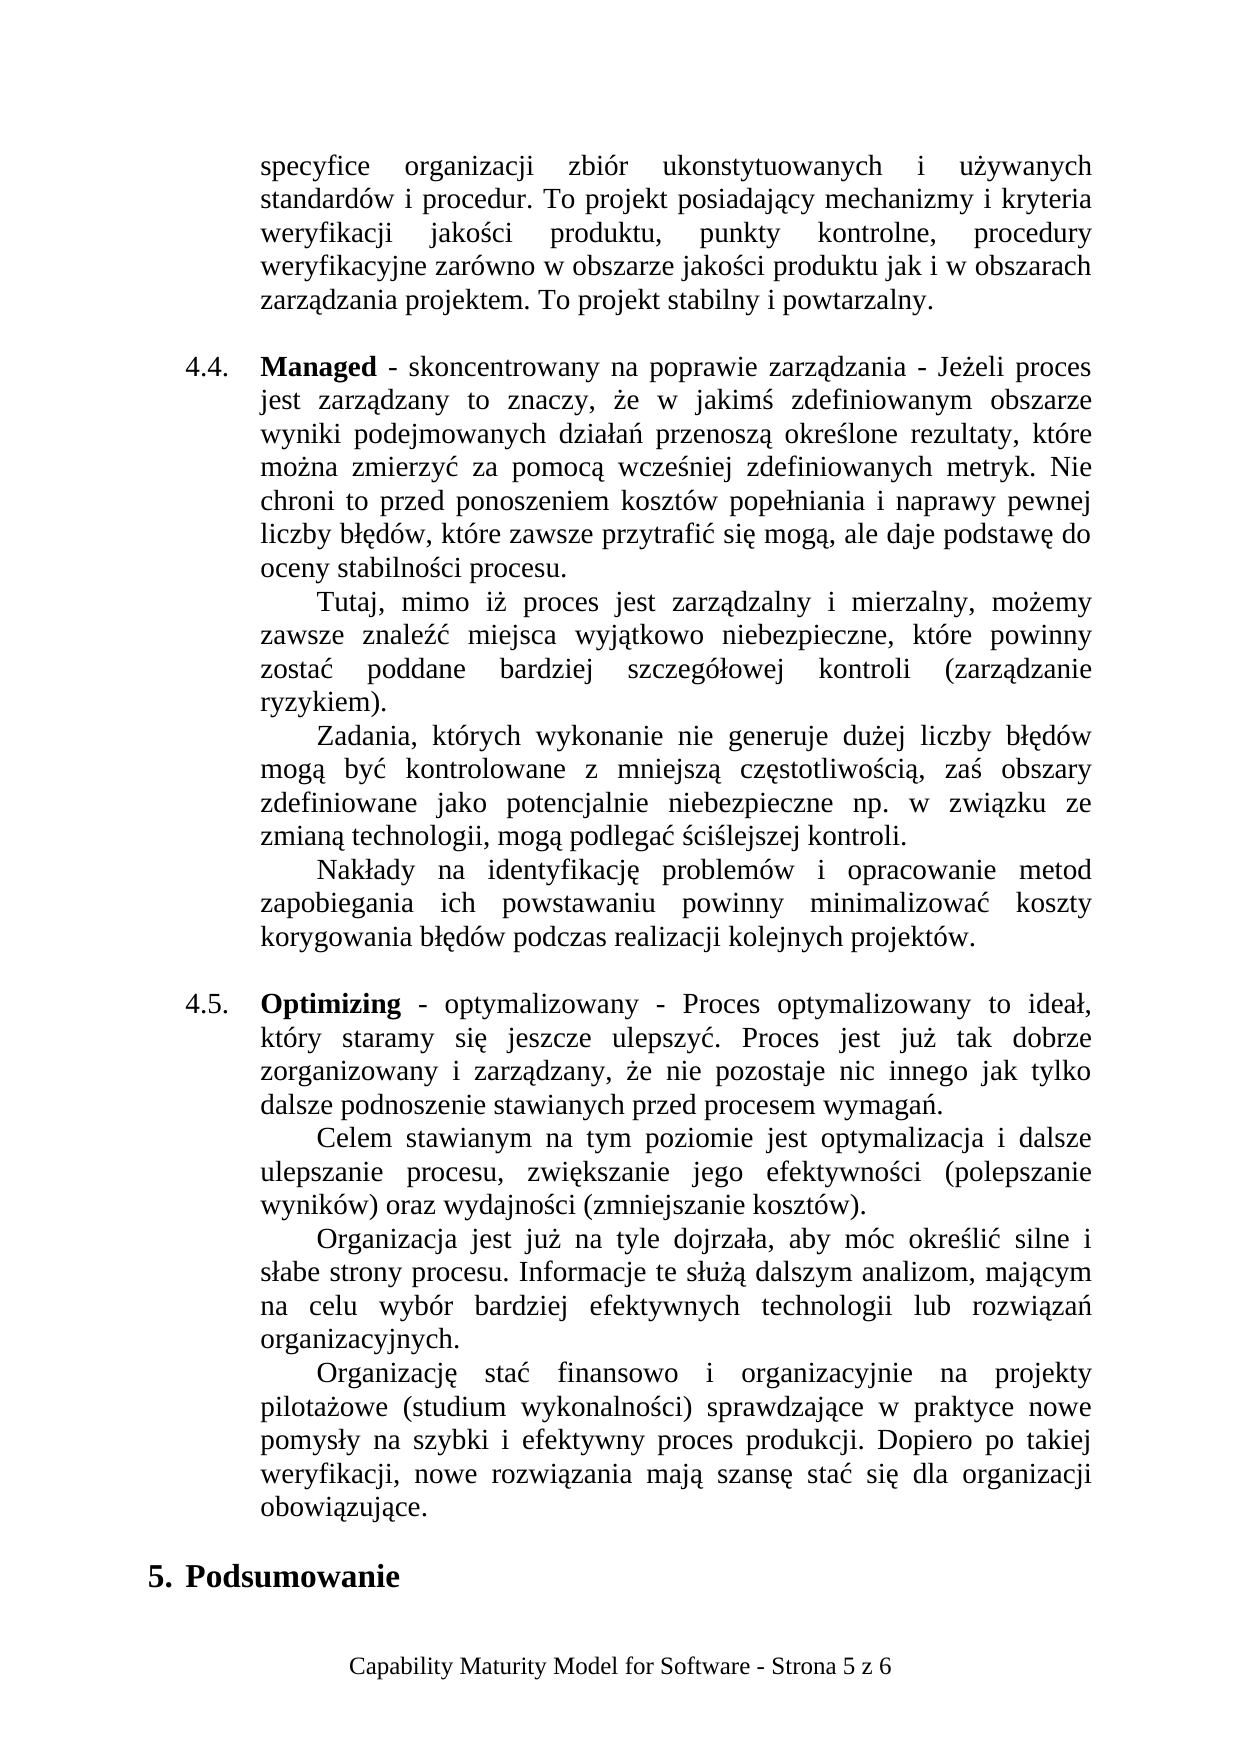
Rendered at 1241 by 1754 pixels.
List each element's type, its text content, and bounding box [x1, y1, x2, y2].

text Zadania, których wykonanie nie generuje dużej liczby błędów mogą być kontrolowane z mniejszą częstotliwością, zaś obszary zdefiniowane jako potencjalnie niebezpieczne np. w związku ze zmianą technologii, mogą podlegać ściślejszej kontroli. [260, 718, 1093, 852]
list Managed - skoncentrowany na poprawie zarządzania - Jeżeli proces jest zarządzany to znaczy, że w jakimś zdefiniowanym obszarze wyniki podejmowanych działań przenoszą określone rezultaty, które można zmierzyć za pomocą wcześniej zdefiniowanych metryk. Nie chroni to przed ponoszeniem kosztów popełniania i naprawy pewnej liczby błędów, które zawsze przytrafić się mogą, ale daje podstawę do oceny stabilności procesu. [185, 349, 1093, 584]
text specyfice organizacji zbiór ukonstytuowanych i używanych standardów i procedur. To projekt posiadający mechanizmy i kryteria weryfikacji jakości produktu, punkty kontrolne, procedury weryfikacyjne zarówno w obszarze jakości produktu jak i w obszarach zarządzania projektem. To projekt stabilny i powtarzalny. [260, 148, 1093, 315]
text Organizację stać finansowo i organizacyjnie na projekty pilotażowe (studium wykonalności) sprawdzające w praktyce nowe pomysły na szybki i efektywny proces produkcji. Dopiero po takiej weryfikacji, nowe rozwiązania mają szansę stać się dla organizacji obowiązujące. [260, 1355, 1093, 1523]
list Optimizing - optymalizowany - Proces optymalizowany to ideał, który staramy się jeszcze ulepszyć. Proces jest już tak dobrze zorganizowany i zarządzany, że nie pozostaje nic innego jak tylko dalsze podnoszenie stawianych przed procesem wymagań. [185, 986, 1093, 1120]
text Organizacja jest już na tyle dojrzała, aby móc określić silne i słabe strony procesu. Informacje te służą dalszym analizom, mającym na celu wybór bardziej efektywnych technologii lub rozwiązań organizacyjnych. [260, 1221, 1093, 1355]
text Tutaj, mimo iż proces jest zarządzalny i mierzalny, możemy zawsze znaleźć miejsca wyjątkowo niebezpieczne, które powinny zostać poddane bardziej szczegółowej kontroli (zarządzanie ryzykiem). [260, 584, 1093, 718]
text Nakłady na identyfikację problemów i opracowanie metod zapobiegania ich powstawaniu powinny minimalizować koszty korygowania błędów podczas realizacji kolejnych projektów. [260, 852, 1093, 953]
list Podsumowanie [148, 1556, 1093, 1595]
text Celem stawianym na tym poziomie jest optymalizacja i dalsze ulepszanie procesu, zwiększanie jego efektywności (polepszanie wyników) oraz wydajności (zmniejszanie kosztów). [260, 1120, 1093, 1221]
